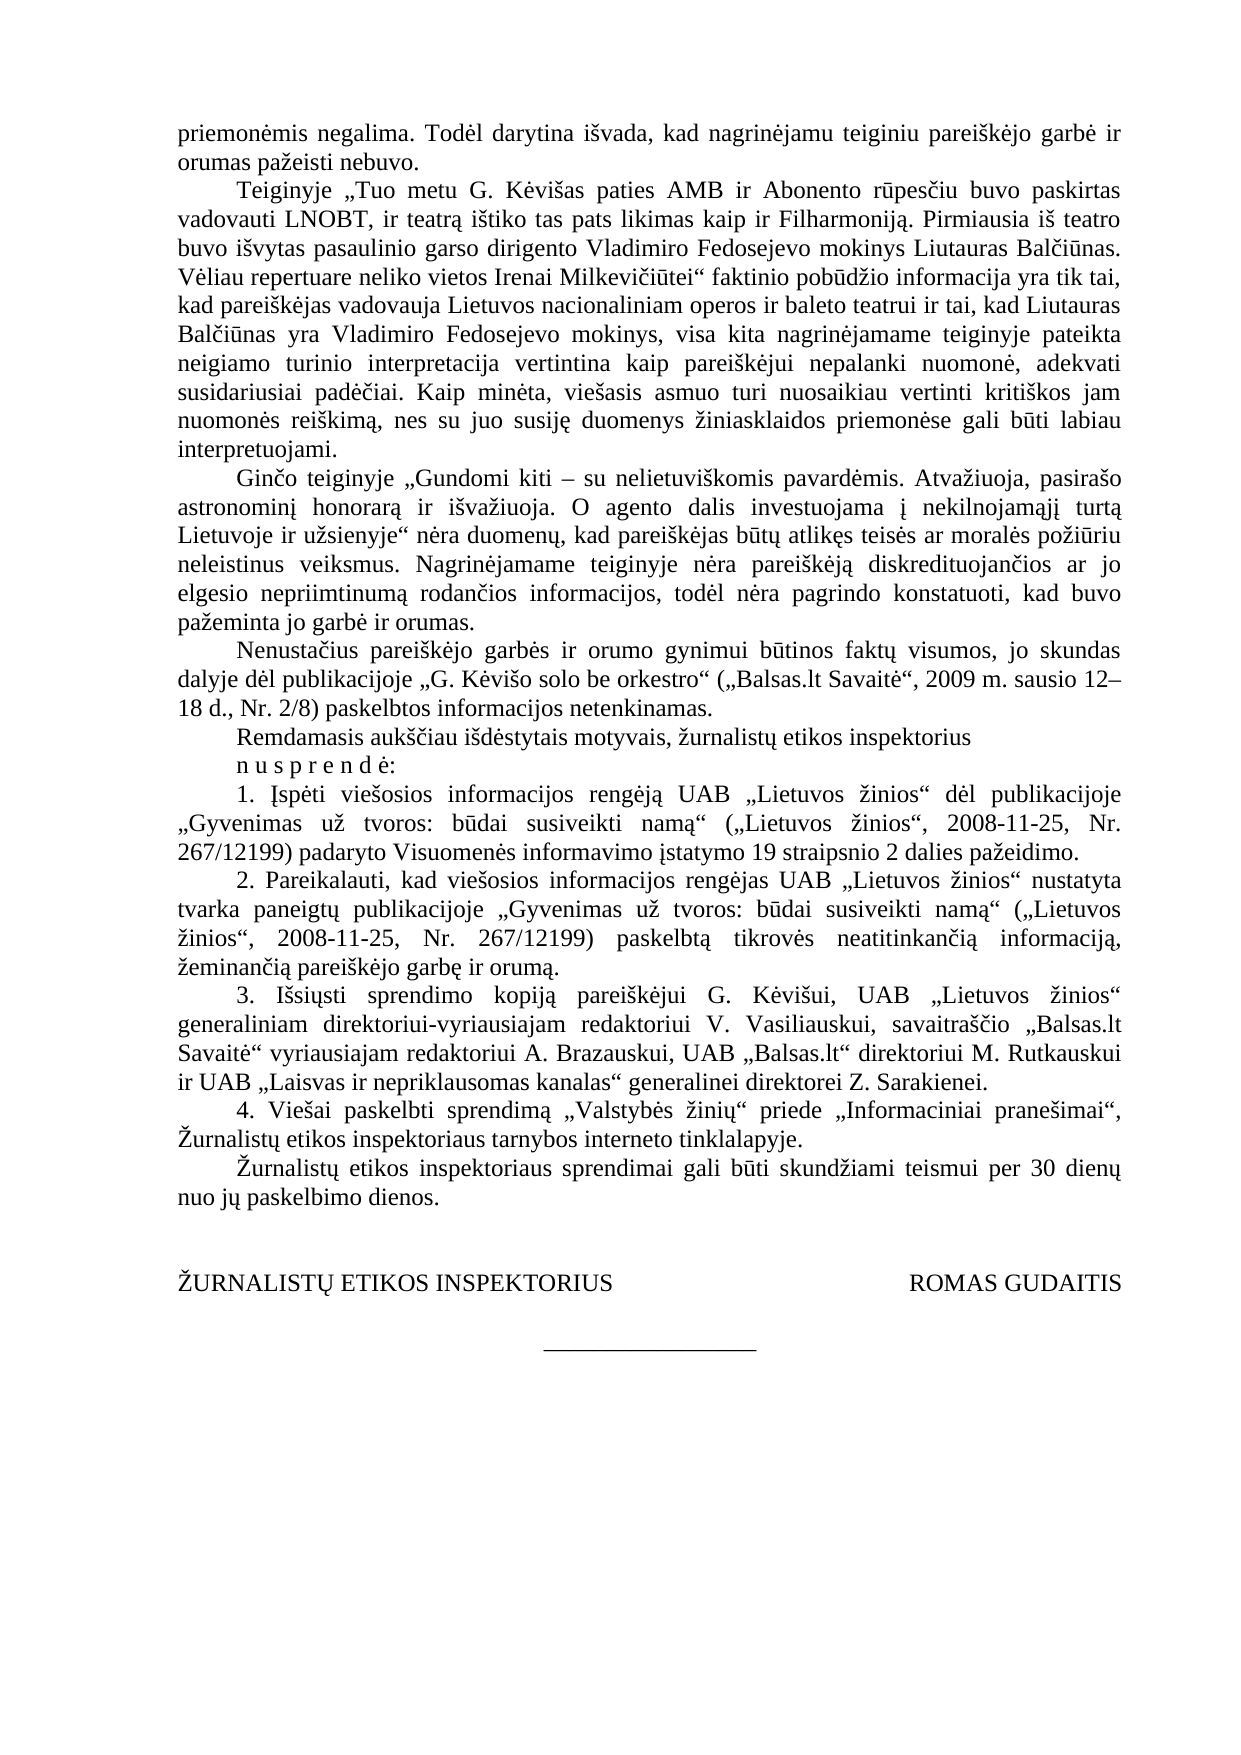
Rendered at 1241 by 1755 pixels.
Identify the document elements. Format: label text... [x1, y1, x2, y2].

text Žurnalistų etikos inspektorius Romas Gudaitis [177, 1268, 1122, 1297]
text 3. Išsiųsti sprendimo kopiją pareiškėjui G. Kėvišui, UAB „Lietuvos žinios“ generaliniam direktoriui-vyriausiajam redaktoriui V. Vasiliauskui, savaitraščio „Balsas.lt Savaitė“ vyriausiajam redaktoriui A. Brazauskui, UAB „Balsas.lt“ direktoriui M. Rutkauskui ir UAB „Laisvas ir nepriklausomas kanalas“ generalinei direktorei Z. Sarakienei. [177, 981, 1122, 1096]
text 4. Viešai paskelbti sprendimą „Valstybės žinių“ priede „Informaciniai pranešimai“, Žurnalistų etikos inspektoriaus tarnybos interneto tinklalapyje. [177, 1096, 1122, 1153]
text 2. Pareikalauti, kad viešosios informacijos rengėjas UAB „Lietuvos žinios“ nustatyta tvarka paneigtų publikacijoje „Gyvenimas už tvoros: būdai susiveikti namą“ („Lietuvos žinios“, 2008-11-25, Nr. 267/12199) paskelbtą tikrovės neatitinkančią informaciją, žeminančią pareiškėjo garbę ir orumą. [177, 866, 1122, 981]
text Remdamasis aukščiau išdėstytais motyvais, žurnalistų etikos inspektorius [177, 722, 1122, 751]
text nusprendė: [177, 751, 1122, 779]
text Nenustačius pareiškėjo garbės ir orumo gynimui būtinos faktų visumos, jo skundas dalyje dėl publikacijoje „G. Kėvišo solo be orkestro“ („Balsas.lt Savaitė“, 2009 m. sausio 12–18 d., Nr. 2/8) paskelbtos informacijos netenkinamas. [177, 636, 1122, 722]
text _________________ [177, 1326, 1122, 1354]
text priemonėmis negalima. Todėl darytina išvada, kad nagrinėjamu teiginiu pareiškėjo garbė ir orumas pažeisti nebuvo. [177, 118, 1122, 176]
text Ginčo teiginyje „Gundomi kiti – su nelietuviškomis pavardėmis. Atvažiuoja, pasirašo astronominį honorarą ir išvažiuoja. O agento dalis investuojama į nekilnojamąjį turtą Lietuvoje ir užsienyje“ nėra duomenų, kad pareiškėjas būtų atlikęs teisės ar moralės požiūriu neleistinus veiksmus. Nagrinėjamame teiginyje nėra pareiškėją diskredituojančios ar jo elgesio nepriimtinumą rodančios informacijos, todėl nėra pagrindo konstatuoti, kad buvo pažeminta jo garbė ir orumas. [177, 463, 1122, 636]
text Žurnalistų etikos inspektoriaus sprendimai gali būti skundžiami teismui per 30 dienų nuo jų paskelbimo dienos. [177, 1153, 1122, 1211]
text Teiginyje „Tuo metu G. Kėvišas paties AMB ir Abonento rūpesčiu buvo paskirtas vadovauti LNOBT, ir teatrą ištiko tas pats likimas kaip ir Filharmoniją. Pirmiausia iš teatro buvo išvytas pasaulinio garso dirigento Vladimiro Fedosejevo mokinys Liutauras Balčiūnas. Vėliau repertuare neliko vietos Irenai Milkevičiūtei“ faktinio pobūdžio informacija yra tik tai, kad pareiškėjas vadovauja Lietuvos nacionaliniam operos ir baleto teatrui ir tai, kad Liutauras Balčiūnas yra Vladimiro Fedosejevo mokinys, visa kita nagrinėjamame teiginyje pateikta neigiamo turinio interpretacija vertintina kaip pareiškėjui nepalanki nuomonė, adekvati susidariusiai padėčiai. Kaip minėta, viešasis asmuo turi nuosaikiau vertinti kritiškos jam nuomonės reiškimą, nes su juo susiję duomenys žiniasklaidos priemonėse gali būti labiau interpretuojami. [177, 176, 1122, 463]
text 1. Įspėti viešosios informacijos rengėją UAB „Lietuvos žinios“ dėl publikacijoje „Gyvenimas už tvoros: būdai susiveikti namą“ („Lietuvos žinios“, 2008-11-25, Nr. 267/12199) padaryto Visuomenės informavimo įstatymo 19 straipsnio 2 dalies pažeidimo. [177, 779, 1122, 866]
